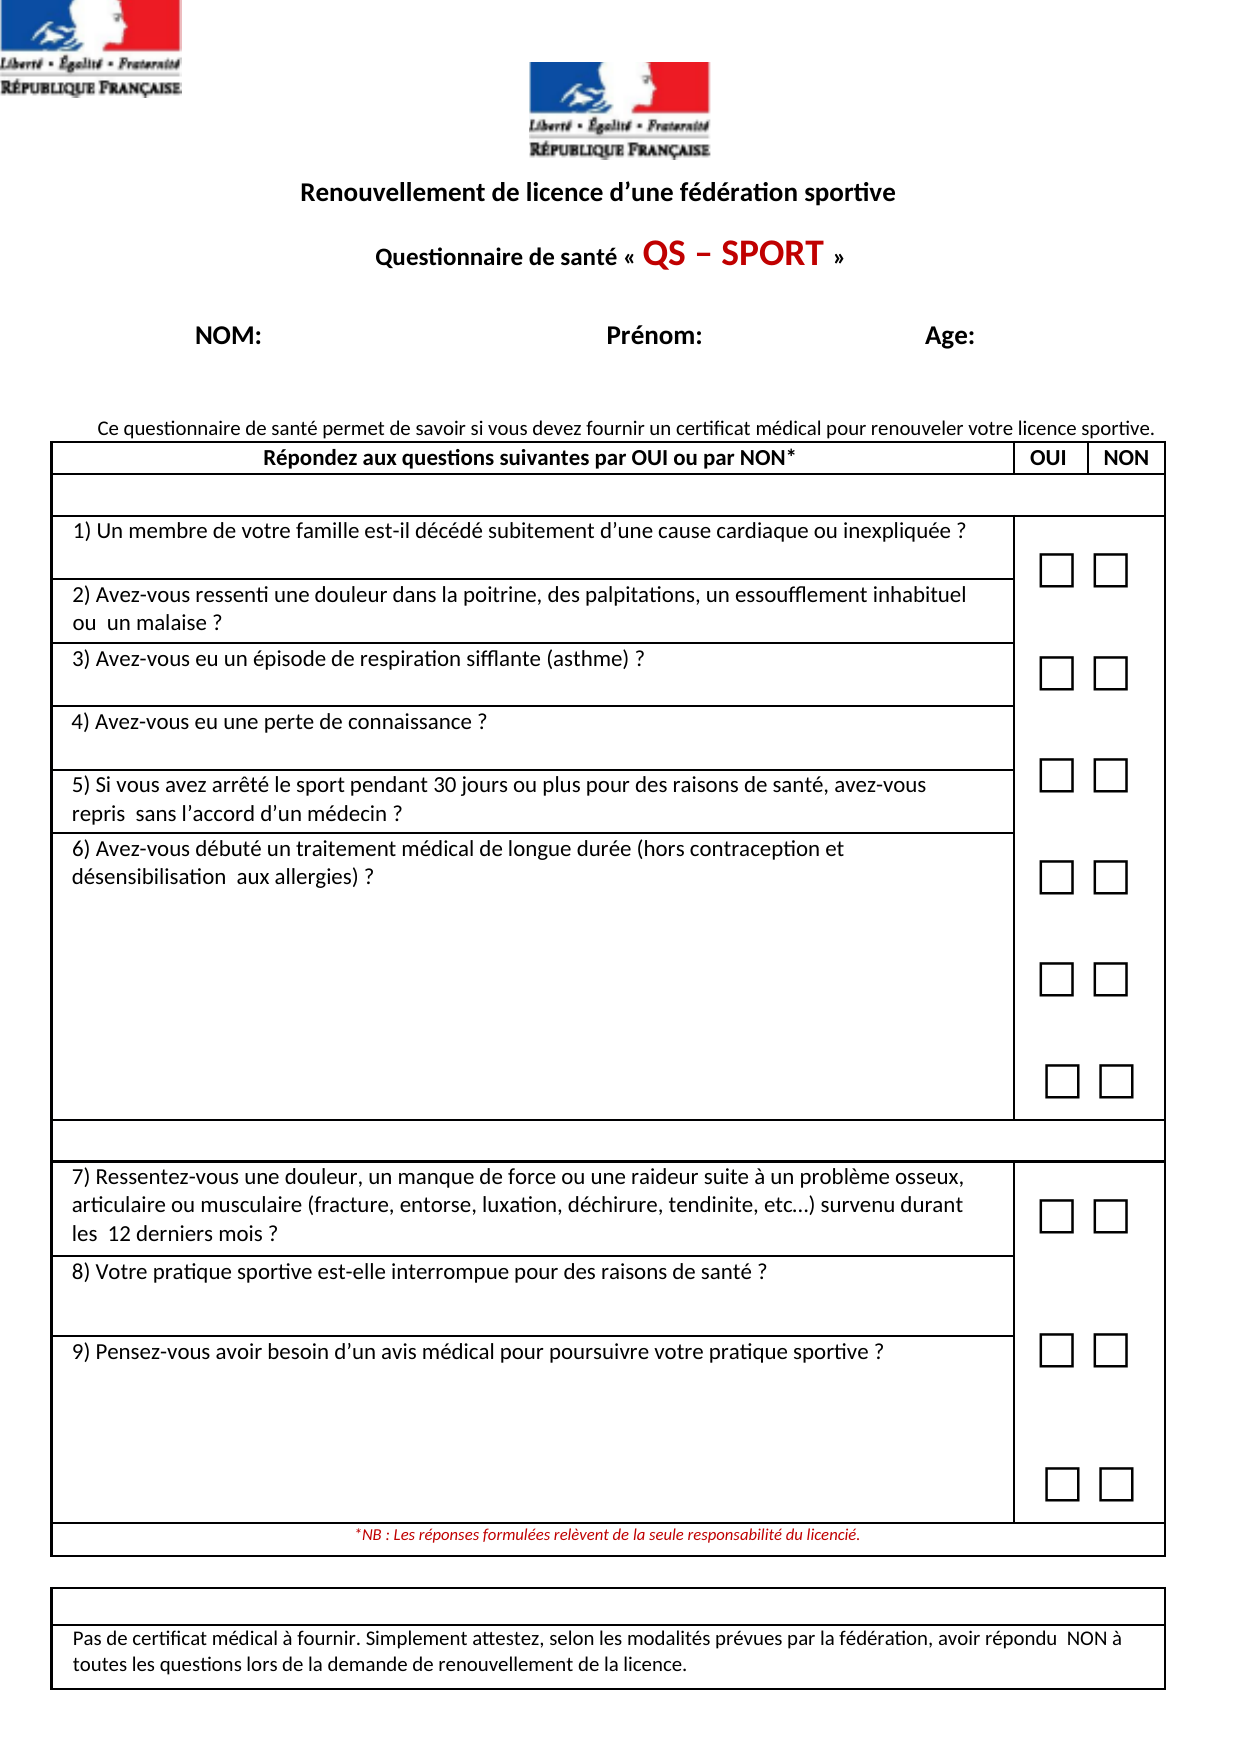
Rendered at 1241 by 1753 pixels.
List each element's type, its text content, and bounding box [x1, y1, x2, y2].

table_cell 6) Avez-vous débuté un traitement médical de longue durée (hors contraception et désensibilisation aux allergies) ? [53, 834, 1013, 1119]
table_header OUI [1015, 443, 1087, 473]
table_cell 1) Un membre de votre famille est-il décédé subitement d’une cause cardiaque ou inexpliquée ? [53, 517, 1013, 578]
picture [0, 0, 182, 98]
table_cell □ □ □ □ □ □ □ □ □ □ □ □ [1015, 517, 1025, 1119]
table_header Si vous avez répondu NON à toutes les questions : [53, 1589, 1164, 1623]
table_cell Pas de certificat médical à fournir. Simplement attestez, selon les modalités prévues par la fédération, avoir répondu NON à toutes les questions lors de la demande de renouvellement de la licence. [53, 1626, 1164, 1687]
picture [529, 62, 711, 160]
table_cell 3) Avez-vous eu un épisode de respiration sifflante (asthme) ? [53, 644, 1013, 705]
table_cell 8) Votre pratique sportive est-elle interrompue pour des raisons de santé ? [53, 1257, 1013, 1335]
text Questionnaire de santé « QS – SPORT » [375, 229, 1209, 275]
table_cell A ce jour [53, 1121, 1164, 1160]
table_cell 4) Avez-vous eu une perte de connaissance ? [53, 707, 1013, 768]
table_cell Durant les 12 derniers mois [53, 475, 1164, 514]
text Renouvellement de licence d’une fédération sportive [300, 176, 1209, 208]
text NOM: Prénom: Age: [120, 318, 1209, 351]
table_header NON [1089, 443, 1164, 473]
table_cell □ □ □ □ □ □ □ □ □ □ □ □ [1153, 517, 1164, 1119]
table_cell □ □ □ □ □ □ [1153, 1163, 1164, 1522]
text Ce questionnaire de santé permet de savoir si vous devez fournir un certificat médical pour renouveler votre licence sportive. [45, 415, 1209, 441]
table_cell *NB : Les réponses formulées relèvent de la seule responsabilité du licencié. [53, 1524, 1164, 1554]
table_cell 7) Ressentez-vous une douleur, un manque de force ou une raideur suite à un problème osseux, articulaire ou musculaire (fracture, entorse, luxation, déchirure, tendinite, etc…) survenu durant les 12 derniers mois ? [53, 1163, 1013, 1255]
table_header Répondez aux questions suivantes par OUI ou par NON* [53, 443, 1013, 473]
table_cell 5) Si vous avez arrêté le sport pendant 30 jours ou plus pour des raisons de santé, avez-vous repris sans l’accord d’un médecin ? [53, 771, 1013, 832]
table_cell □ □ □ □ □ □ [1015, 1163, 1025, 1522]
table_cell 9) Pensez-vous avoir besoin d’un avis médical pour poursuivre votre pratique sportive ? [53, 1337, 1013, 1522]
table_cell 2) Avez-vous ressenti une douleur dans la poitrine, des palpitations, un essoufflement inhabituel ou un malaise ? [53, 580, 1013, 642]
